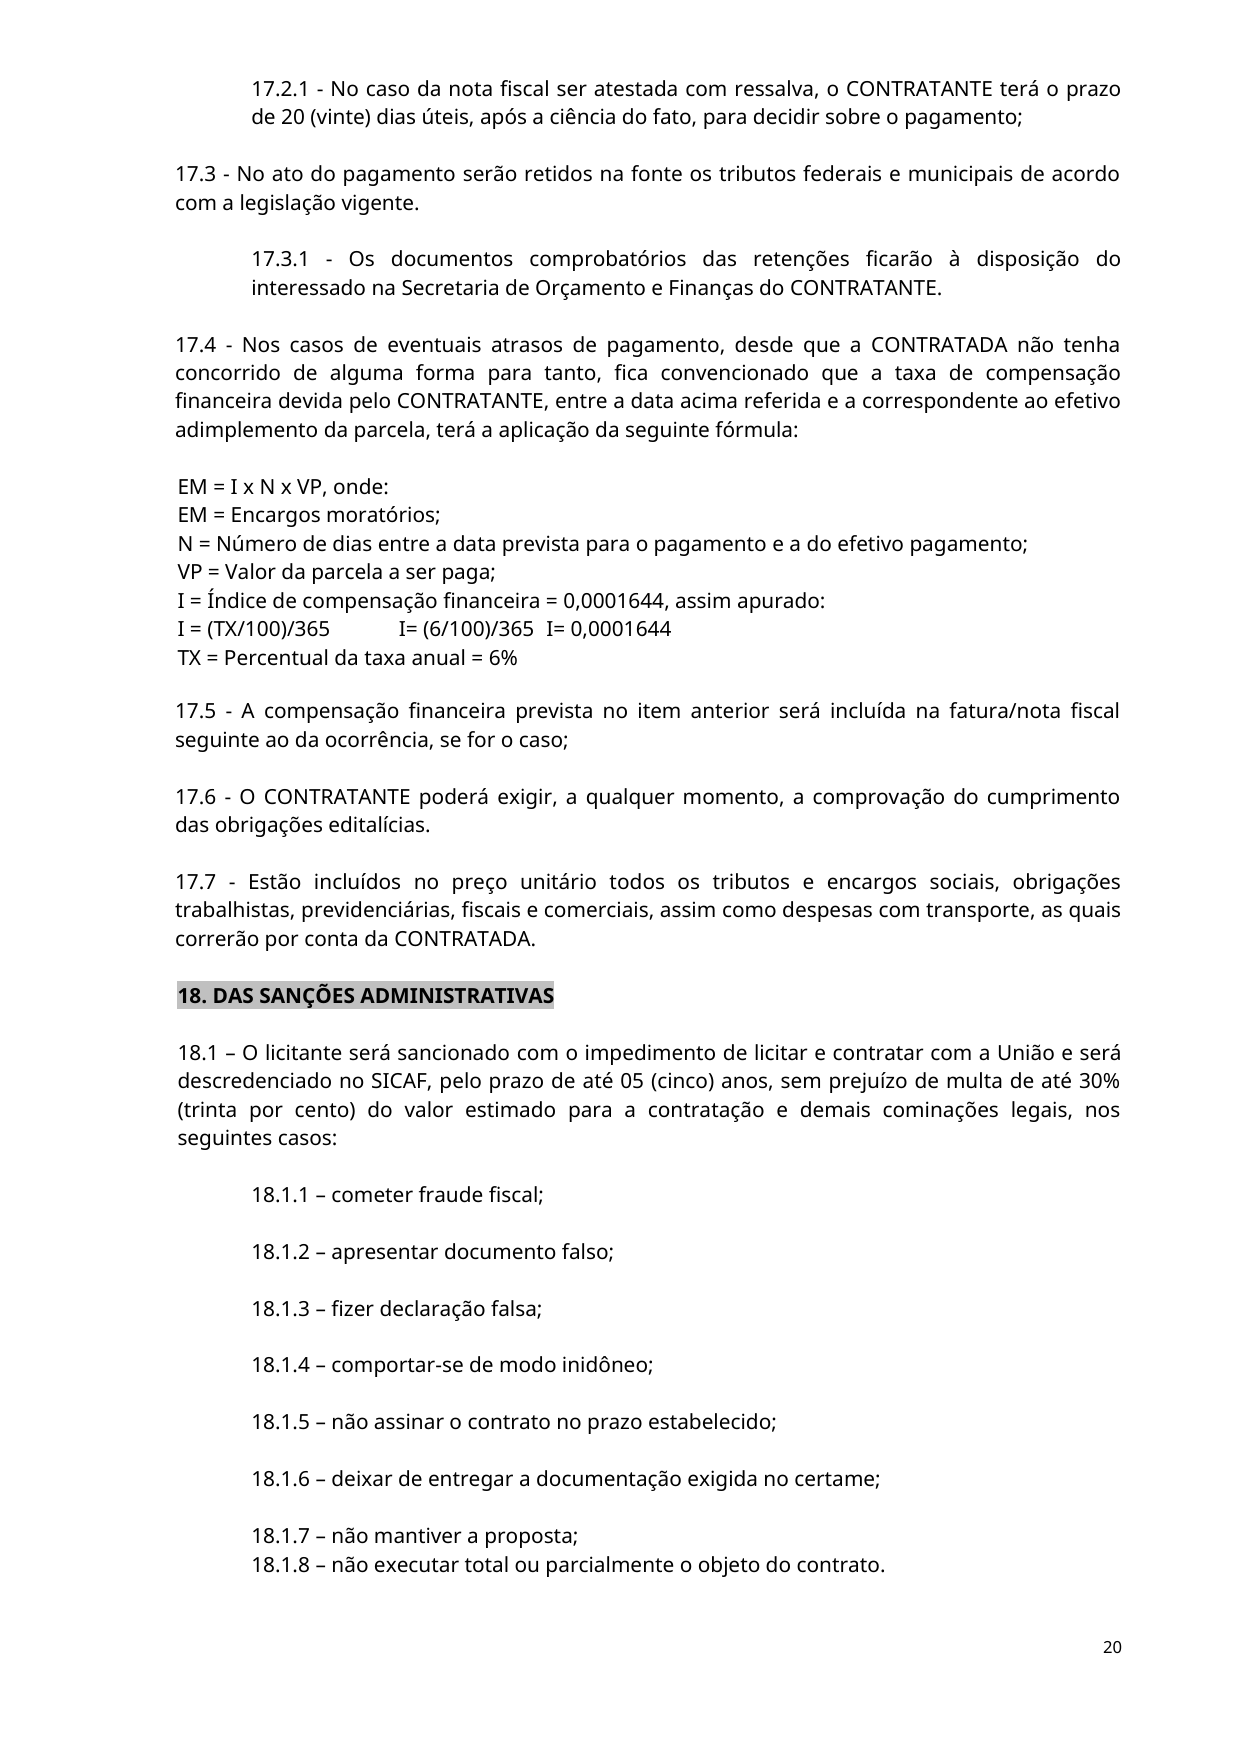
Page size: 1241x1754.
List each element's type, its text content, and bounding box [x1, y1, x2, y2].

text 18.1.8 – não executar total ou parcialmente o objeto do contrato. [251, 1550, 1122, 1578]
text EM = I x N x VP, onde: [177, 472, 1122, 500]
text N = Número de dias entre a data prevista para o pagamento e a do efetivo pagamento; [177, 529, 1122, 557]
text 17.2.1 - No caso da nota fiscal ser atestada com ressalva, o CONTRATANTE terá o prazo de 20 (vinte) dias úteis, após a ciência do fato, para decidir sobre o pagamento; [251, 74, 1122, 131]
text I = Índice de compensação financeira = 0,0001644, assim apurado: [177, 586, 1122, 614]
text 18.1.4 – comportar-se de modo inidôneo; [251, 1351, 1122, 1379]
text 18.1.7 – não mantiver a proposta; [251, 1521, 1122, 1550]
text 18.1 – O licitante será sancionado com o impedimento de licitar e contratar com a União e será descredenciado no SICAF, pelo prazo de até 05 (cinco) anos, sem prejuízo de multa de até 30% (trinta por cento) do valor estimado para a contratação e demais cominações legais, nos seguintes casos: [177, 1038, 1122, 1152]
text 18.1.2 – apresentar documento falso; [251, 1237, 1122, 1265]
text 17.7 - Estão incluídos no preço unitário todos os tributos e encargos sociais, obrigações trabalhistas, previdenciárias, fiscais e comerciais, assim como despesas com transporte, as quais correrão por conta da CONTRATADA. [175, 867, 1122, 952]
text 17.4 - Nos casos de eventuais atrasos de pagamento, desde que a CONTRATADA não tenha concorrido de alguma forma para tanto, fica convencionado que a taxa de compensação financeira devida pelo CONTRATANTE, entre a data acima referida e a correspondente ao efetivo adimplemento da parcela, terá a aplicação da seguinte fórmula: [175, 330, 1122, 443]
text 17.3 - No ato do pagamento serão retidos na fonte os tributos federais e municipais de acordo com a legislação vigente. [175, 159, 1122, 216]
text TX = Percentual da taxa anual = 6% [177, 643, 1122, 671]
text 18.1.5 – não assinar o contrato no prazo estabelecido; [251, 1407, 1122, 1436]
text EM = Encargos moratórios; [177, 500, 1122, 529]
text 18.1.6 – deixar de entregar a documentação exigida no certame; [251, 1464, 1122, 1493]
text 17.5 - A compensação financeira prevista no item anterior será incluída na fatura/nota fiscal seguinte ao da ocorrência, se for o caso; [175, 697, 1122, 753]
text 17.6 - O CONTRATANTE poderá exigir, a qualquer momento, a comprovação do cumprimento das obrigações editalícias. [175, 782, 1122, 839]
text VP = Valor da parcela a ser paga; [177, 557, 1122, 586]
text 18. DAS SANÇÕES ADMINISTRATIVAS [177, 981, 1122, 1009]
text 18.1.3 – fizer declaração falsa; [251, 1294, 1122, 1322]
text 17.3.1 - Os documentos comprobatórios das retenções ficarão à disposição do interessado na Secretaria de Orçamento e Finanças do CONTRATANTE. [251, 244, 1122, 301]
text 18.1.1 – cometer fraude fiscal; [251, 1180, 1122, 1208]
text I = (TX/100)/365 I= (6/100)/365 I= 0,0001644 [177, 614, 1122, 643]
